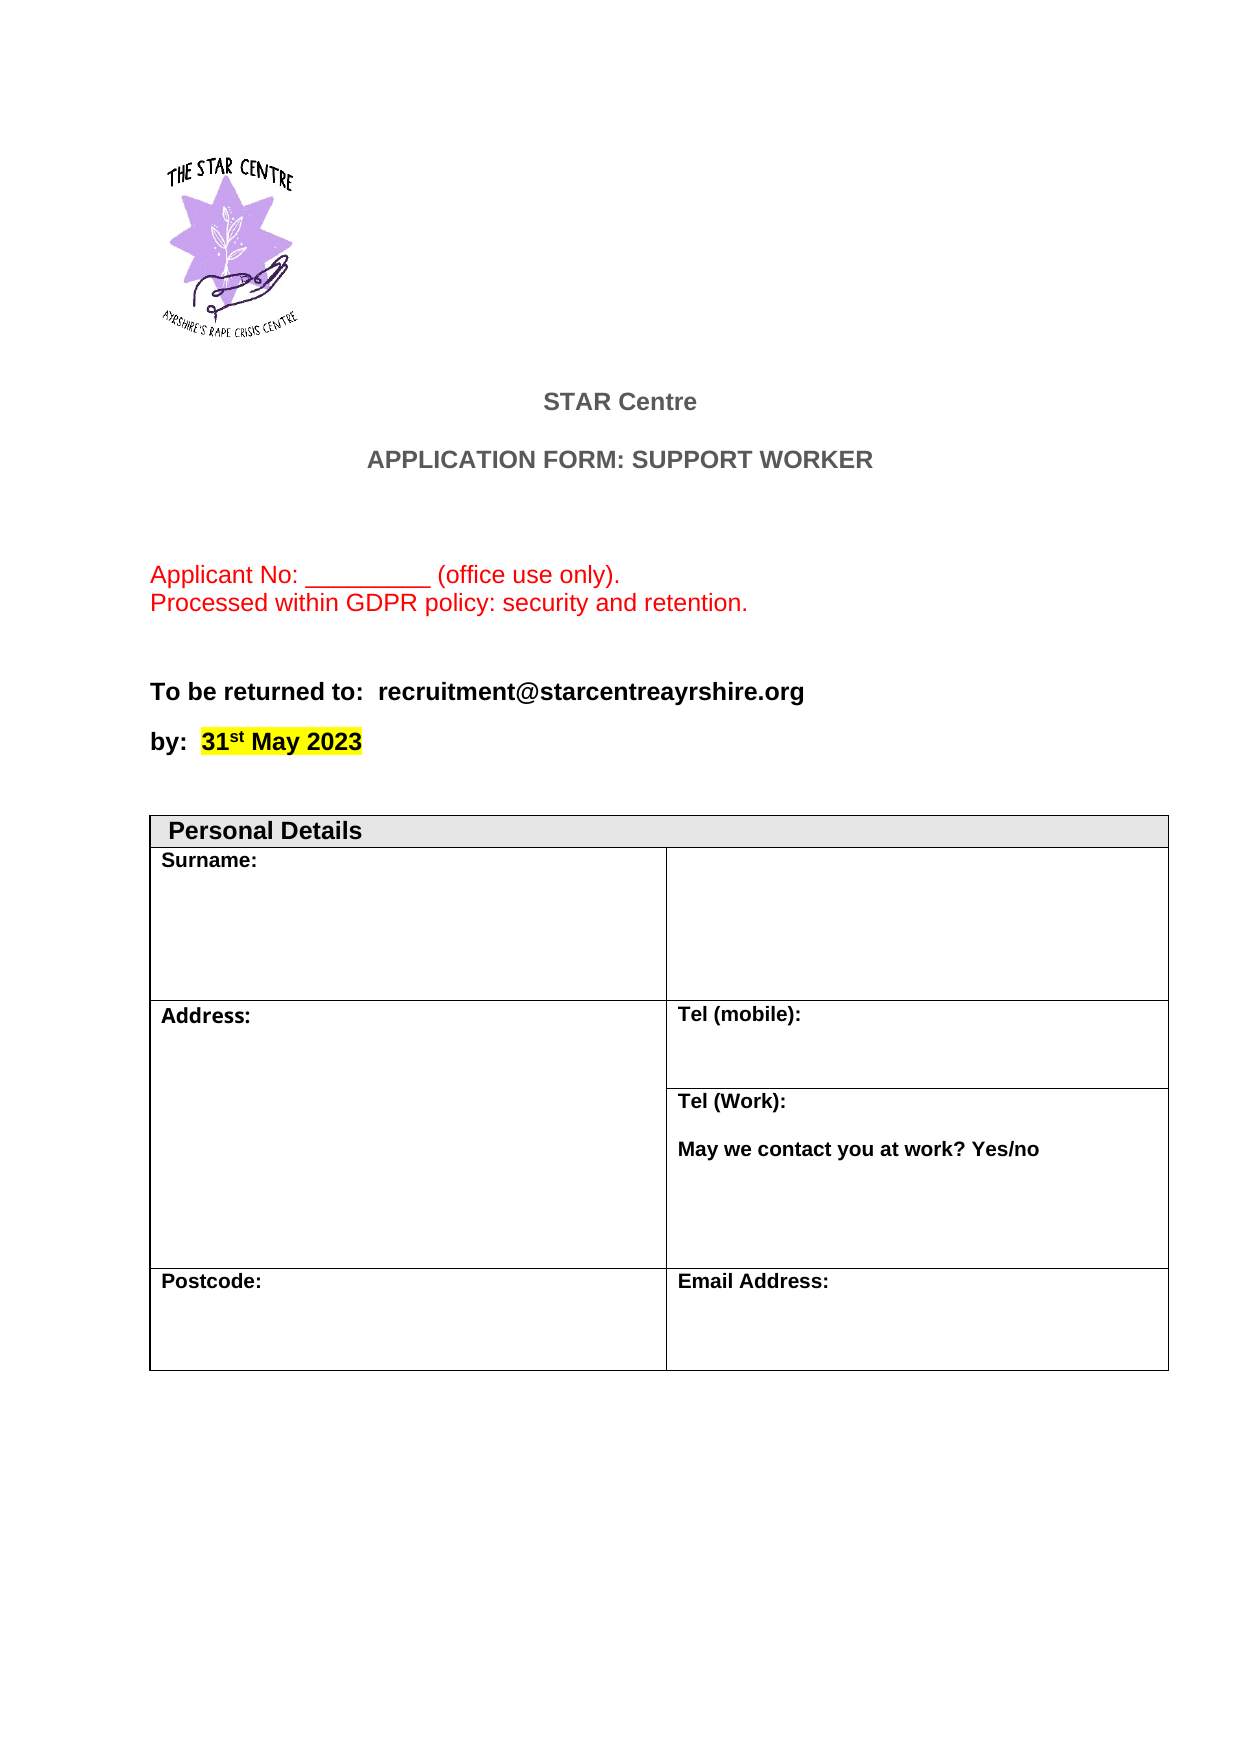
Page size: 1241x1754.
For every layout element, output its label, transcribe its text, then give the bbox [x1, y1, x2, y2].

text APPLICATION FORM: SUPPORT WORKER [150, 444, 1090, 473]
table_header [666, 816, 1168, 847]
table_cell Tel (Work): May we contact you at work? Yes/no [667, 1089, 1168, 1268]
table_cell Tel (mobile): [667, 1001, 1168, 1088]
table_cell Surname: [151, 848, 666, 1000]
table_cell Address: [151, 1001, 666, 1088]
text Processed within GDPR policy: security and retention. [150, 588, 1090, 617]
text by: 31st May 2023 [150, 727, 1090, 755]
table_cell Email Address: [667, 1269, 1168, 1370]
text Applicant No: _________ (office use only). [150, 559, 1090, 588]
table_cell Postcode: [151, 1269, 666, 1370]
text STAR Centre [150, 387, 1090, 416]
table_cell [151, 1088, 666, 1268]
table_header Personal Details [151, 816, 666, 847]
table_cell [667, 848, 1168, 1000]
text To be returned to: recruitment@starcentreayrshire.org [150, 677, 1090, 706]
